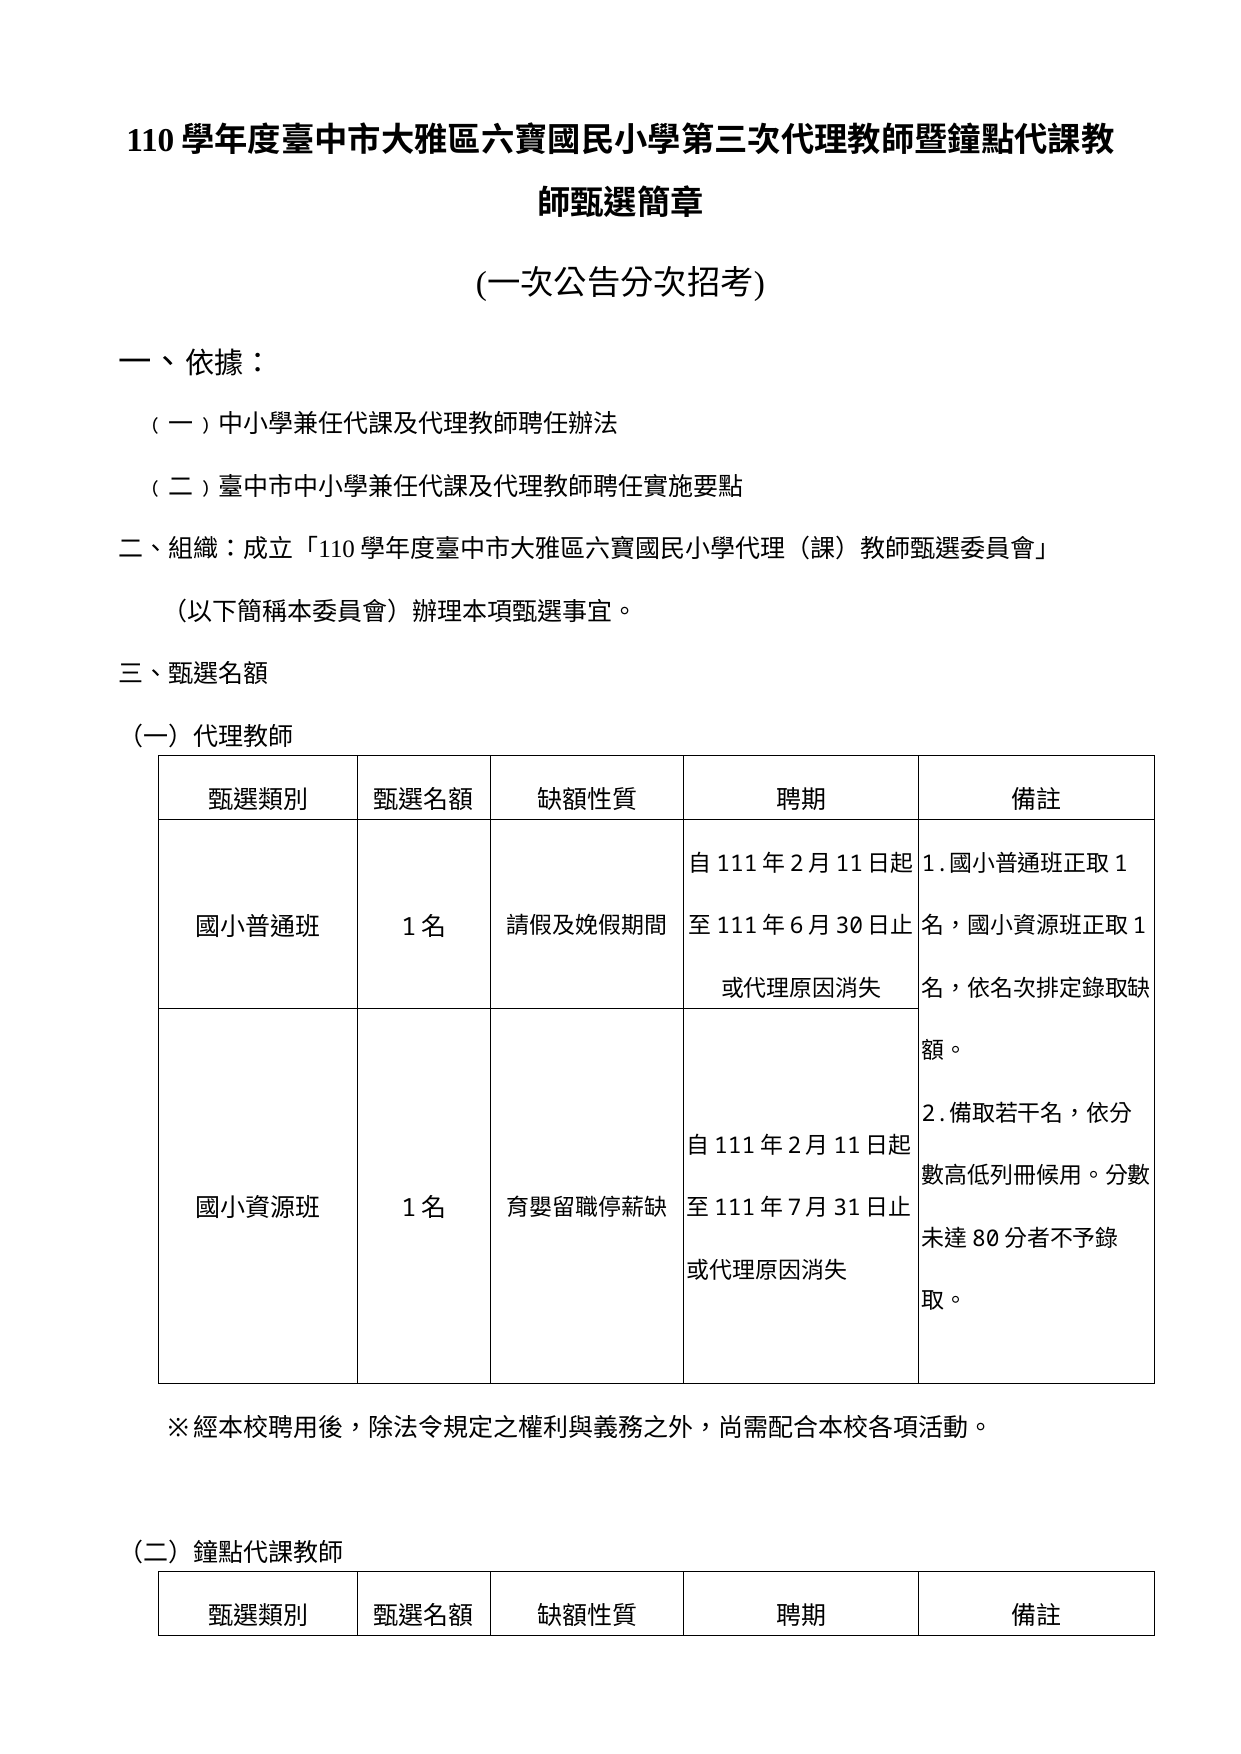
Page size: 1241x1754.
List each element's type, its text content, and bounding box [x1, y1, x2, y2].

table_header 聘期 [684, 1572, 918, 1634]
table_cell 自111年2月11日起至111年7月31日止或代理原因消失 [684, 1009, 918, 1382]
table_header 甄選類別 [159, 756, 357, 819]
text 一、依據： [118, 318, 1122, 380]
table_header 備註 [919, 756, 1154, 819]
table_header 甄選類別 [159, 1572, 357, 1634]
text 三、甄選名額 [118, 630, 1122, 693]
table_cell 國小普通班 [159, 820, 357, 1007]
table_cell 國小資源班 [159, 1009, 357, 1382]
text 110學年度臺中市大雅區六寶國民小學第三次代理教師暨鐘點代課教師甄選簡章 [118, 96, 1122, 221]
text (一次公告分次招考) [118, 238, 1122, 301]
table_header 聘期 [684, 756, 918, 819]
table_cell 1.國小普通班正取1名，國小資源班正取1名，依名次排定錄取缺額。 2.備取若干名，依分數高低列冊候用。分數未達80分者不予錄取。 [919, 820, 1154, 1382]
text 二、組織：成立「110學年度臺中市大雅區六寶國民小學代理（課）教師甄選委員會」 [118, 505, 1122, 568]
table_cell 育嬰留職停薪缺 [491, 1009, 683, 1382]
text ﹙一﹚中小學兼任代課及代理教師聘任辦法 [143, 380, 1122, 443]
text （以下簡稱本委員會）辦理本項甄選事宜。 [118, 568, 1122, 630]
table_cell 自111年2月11日起至111年6月30日止 或代理原因消失 [684, 820, 918, 1007]
table_header 備註 [919, 1572, 1154, 1634]
text （二）鐘點代課教師 [118, 1508, 1122, 1571]
table_header 甄選名額 [358, 1572, 490, 1634]
table_cell 1名 [358, 1009, 490, 1382]
table_header 缺額性質 [491, 1572, 683, 1634]
table_header 甄選名額 [358, 756, 490, 819]
table_cell 1名 [358, 820, 490, 1007]
text （一）代理教師 [118, 693, 1122, 755]
text ※經本校聘用後，除法令規定之權利與義務之外，尚需配合本校各項活動。 [118, 1383, 1122, 1446]
table_cell 請假及娩假期間 [491, 820, 683, 1007]
text ﹙二﹚臺中市中小學兼任代課及代理教師聘任實施要點 [143, 443, 1122, 505]
table_header 缺額性質 [491, 756, 683, 819]
